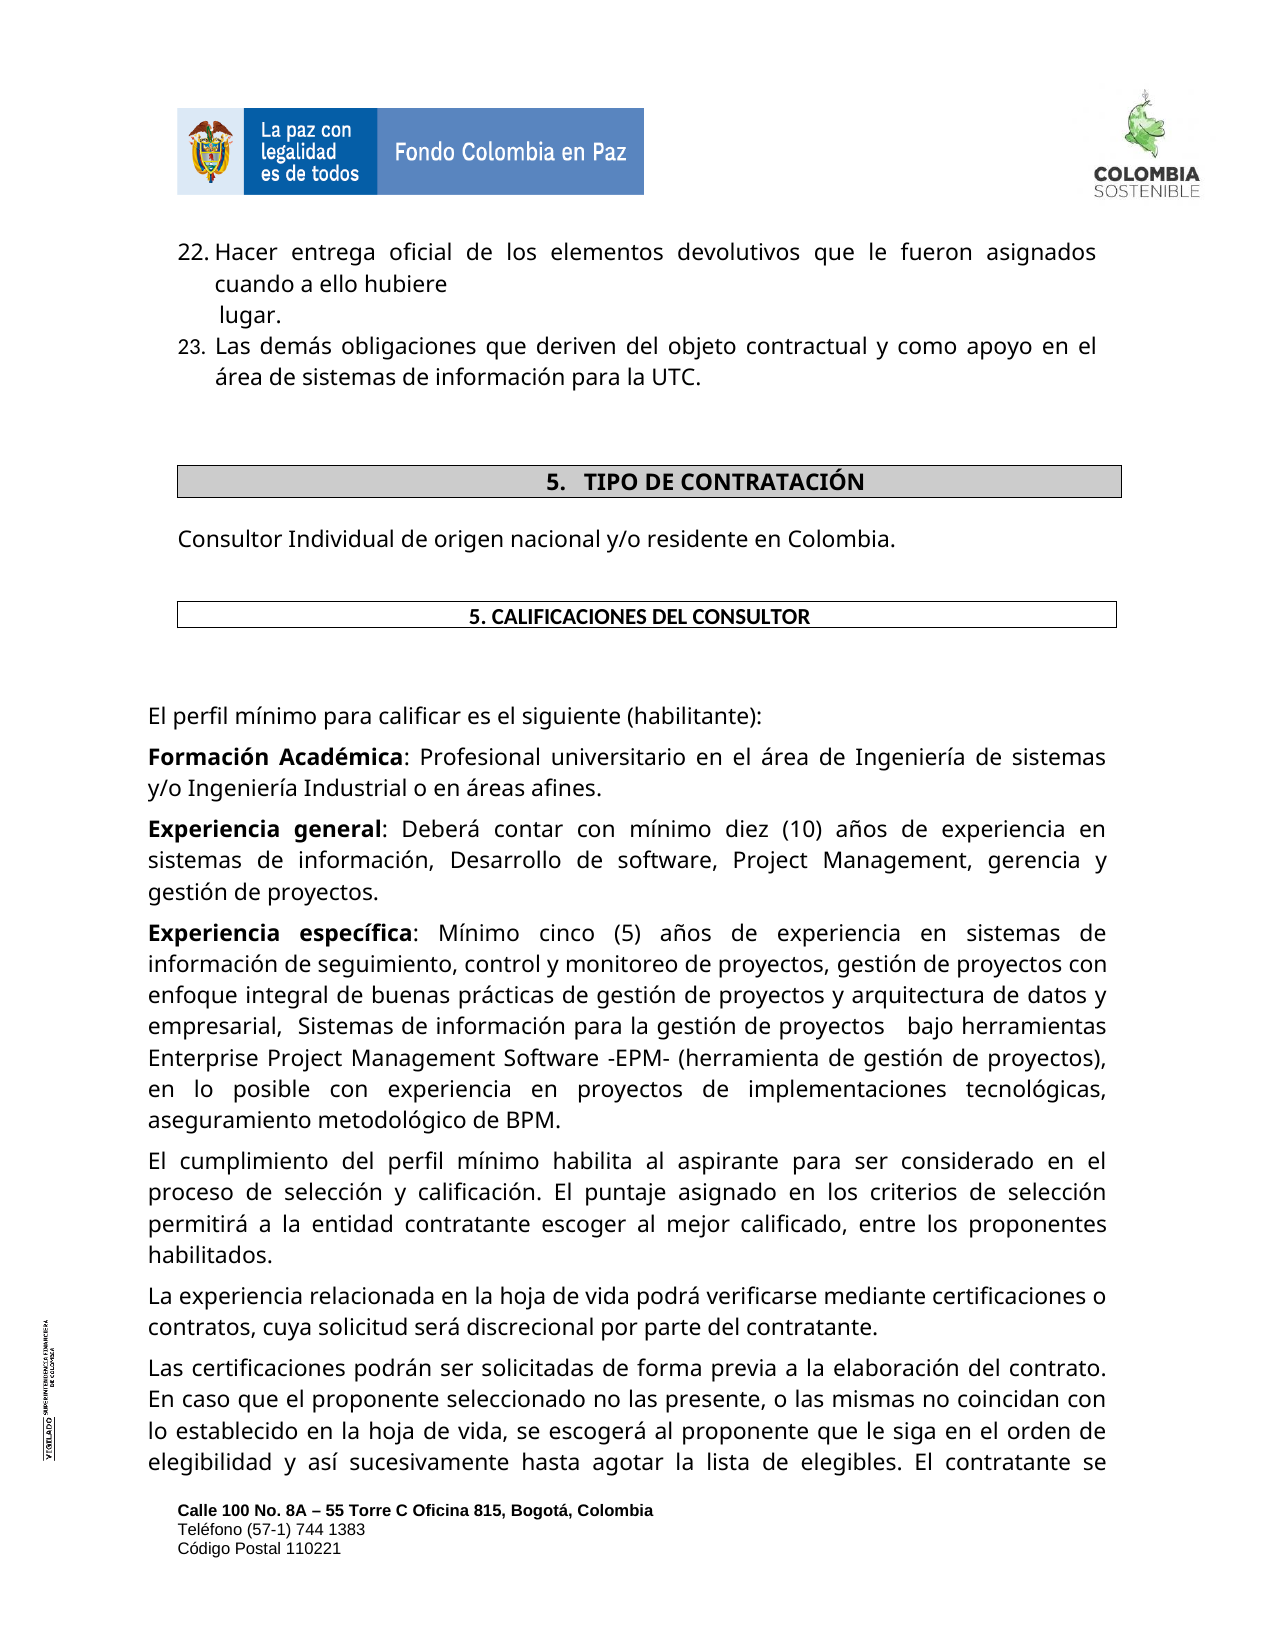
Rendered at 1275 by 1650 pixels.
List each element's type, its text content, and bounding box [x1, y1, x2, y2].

list Las demás obligaciones que deriven del objeto contractual y como apoyo en el área de sistemas de información para la UTC. [177, 330, 1098, 392]
text El cumplimiento del perfil mínimo habilita al aspirante para ser considerado en el proceso de selección y calificación. El puntaje asignado en los criterios de selección permitirá a la entidad contratante escoger al mejor calificado, entre los proponentes habilitados. [148, 1145, 1107, 1270]
text El perfil mínimo para calificar es el siguiente (habilitante): [148, 700, 1107, 731]
list lugar. [177, 299, 1098, 330]
text [178, 602, 469, 627]
text [177, 579, 1098, 601]
table_header TIPO DE CONTRATACIÓN [178, 466, 1121, 497]
text La experiencia relacionada en la hoja de vida podrá verificarse mediante certificaciones o contratos, cuya solicitud será discrecional por parte del contratante. [148, 1280, 1107, 1342]
text Experiencia específica: Mínimo cinco (5) años de experiencia en sistemas de información de seguimiento, control y monitoreo de proyectos, gestión de proyectos con enfoque integral de buenas prácticas de gestión de proyectos y arquitectura de datos y empresarial, Sistemas de información para la gestión de proyectos bajo herramientas Enterprise Project Management Software -EPM- (herramienta de gestión de proyectos), en lo posible con experiencia en proyectos de implementaciones tecnológicas, aseguramiento metodológico de BPM. [148, 917, 1107, 1135]
text Consultor Individual de origen nacional y/o residente en Colombia. [177, 523, 1098, 554]
list Hacer entrega oficial de los elementos devolutivos que le fueron asignados cuando a ello hubiere [177, 236, 1098, 299]
text 5. CALIFICACIONES DEL CONSULTOR [469, 602, 1116, 627]
text Las certificaciones podrán ser solicitadas de forma previa a la elaboración del contrato. En caso que el proponente seleccionado no las presente, o las mismas no coincidan con lo establecido en la hoja de vida, se escogerá al proponente que le siga en el orden de elegibilidad y así sucesivamente hasta agotar la lista de elegibles. El contratante se [148, 1352, 1107, 1477]
text Experiencia general: Deberá contar con mínimo diez (10) años de experiencia en sistemas de información, Desarrollo de software, Project Management, gerencia y gestión de proyectos. [148, 813, 1107, 907]
text Formación Académica: Profesional universitario en el área de Ingeniería de sistemas y/o Ingeniería Industrial o en áreas afines. [148, 741, 1107, 803]
text puede pedir e l [177, 628, 1098, 664]
